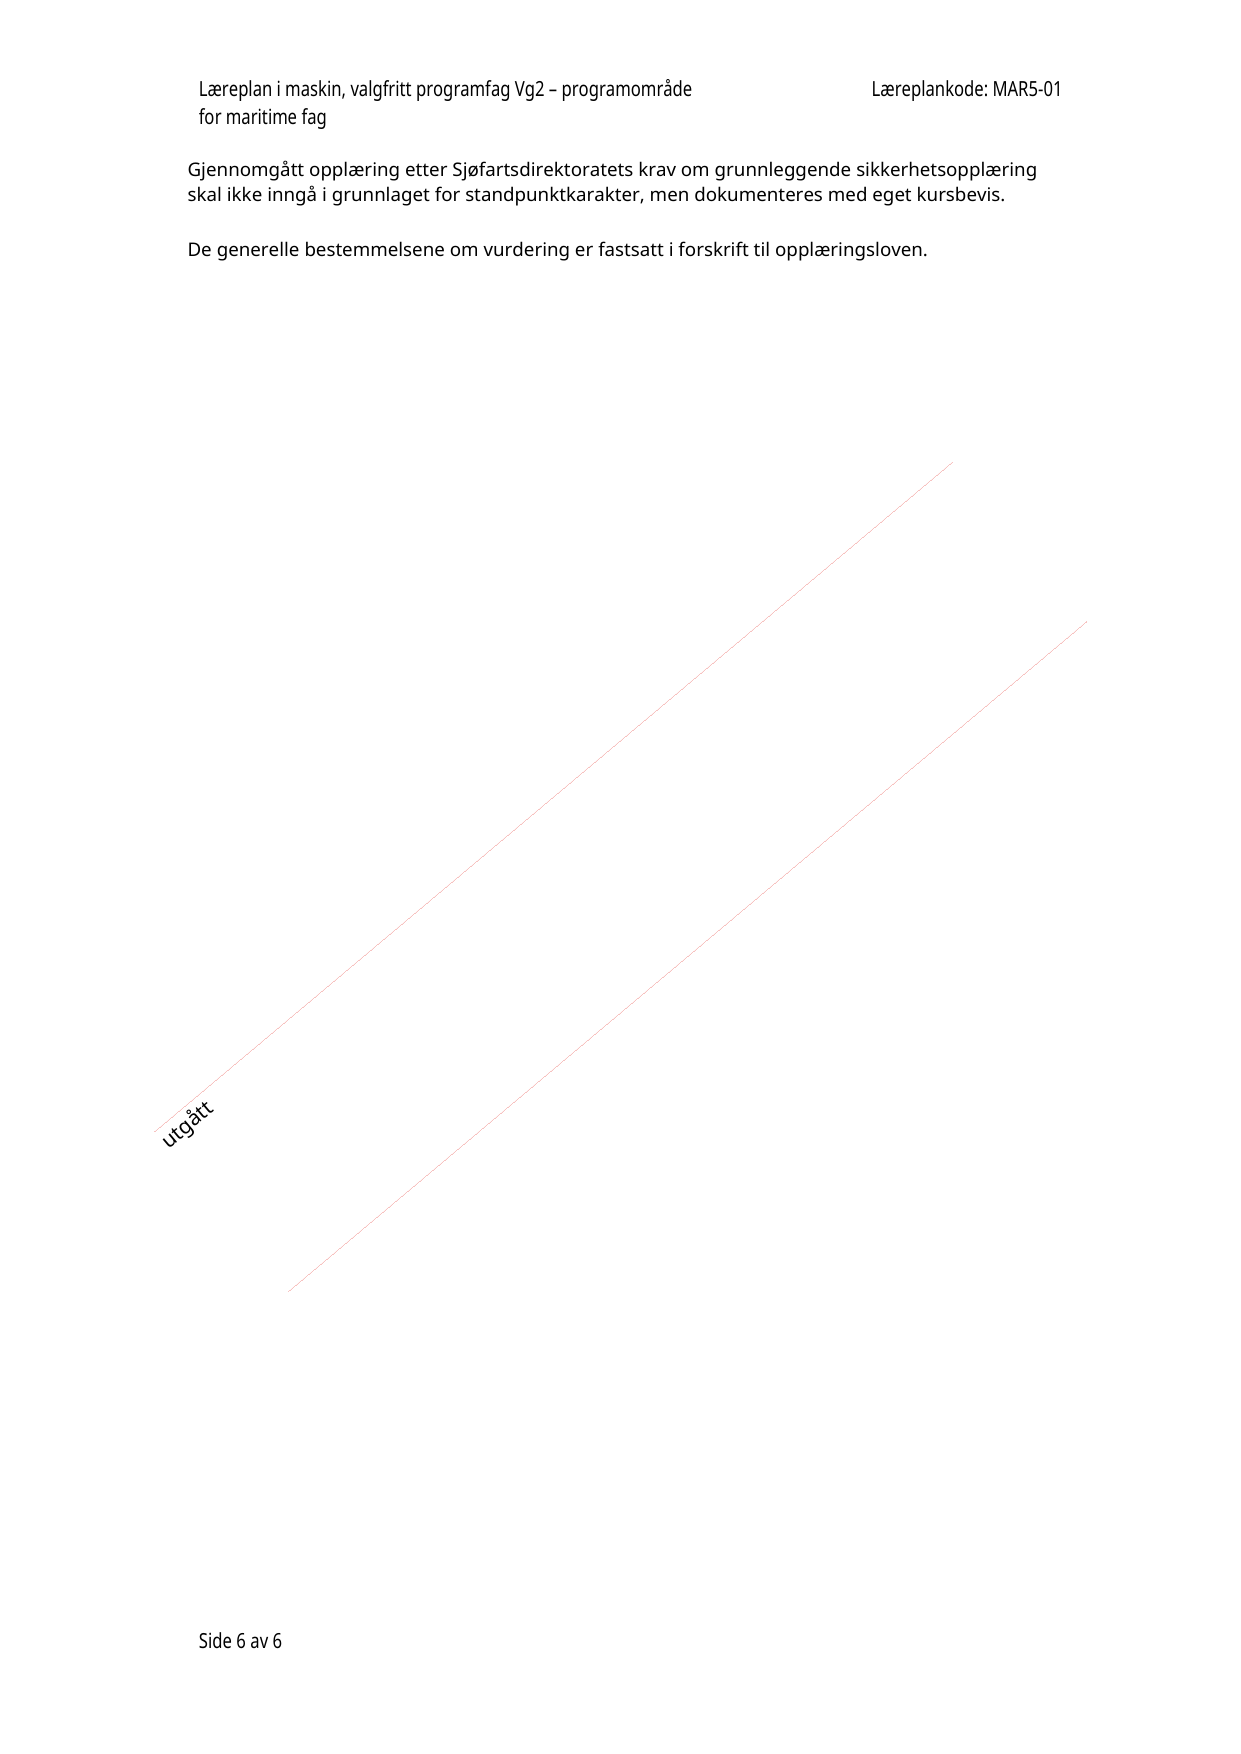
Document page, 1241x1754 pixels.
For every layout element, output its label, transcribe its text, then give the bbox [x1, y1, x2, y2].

text De generelle bestemmelsene om vurdering er fastsatt i forskrift til opplæringsloven. [928, 236, 1053, 262]
